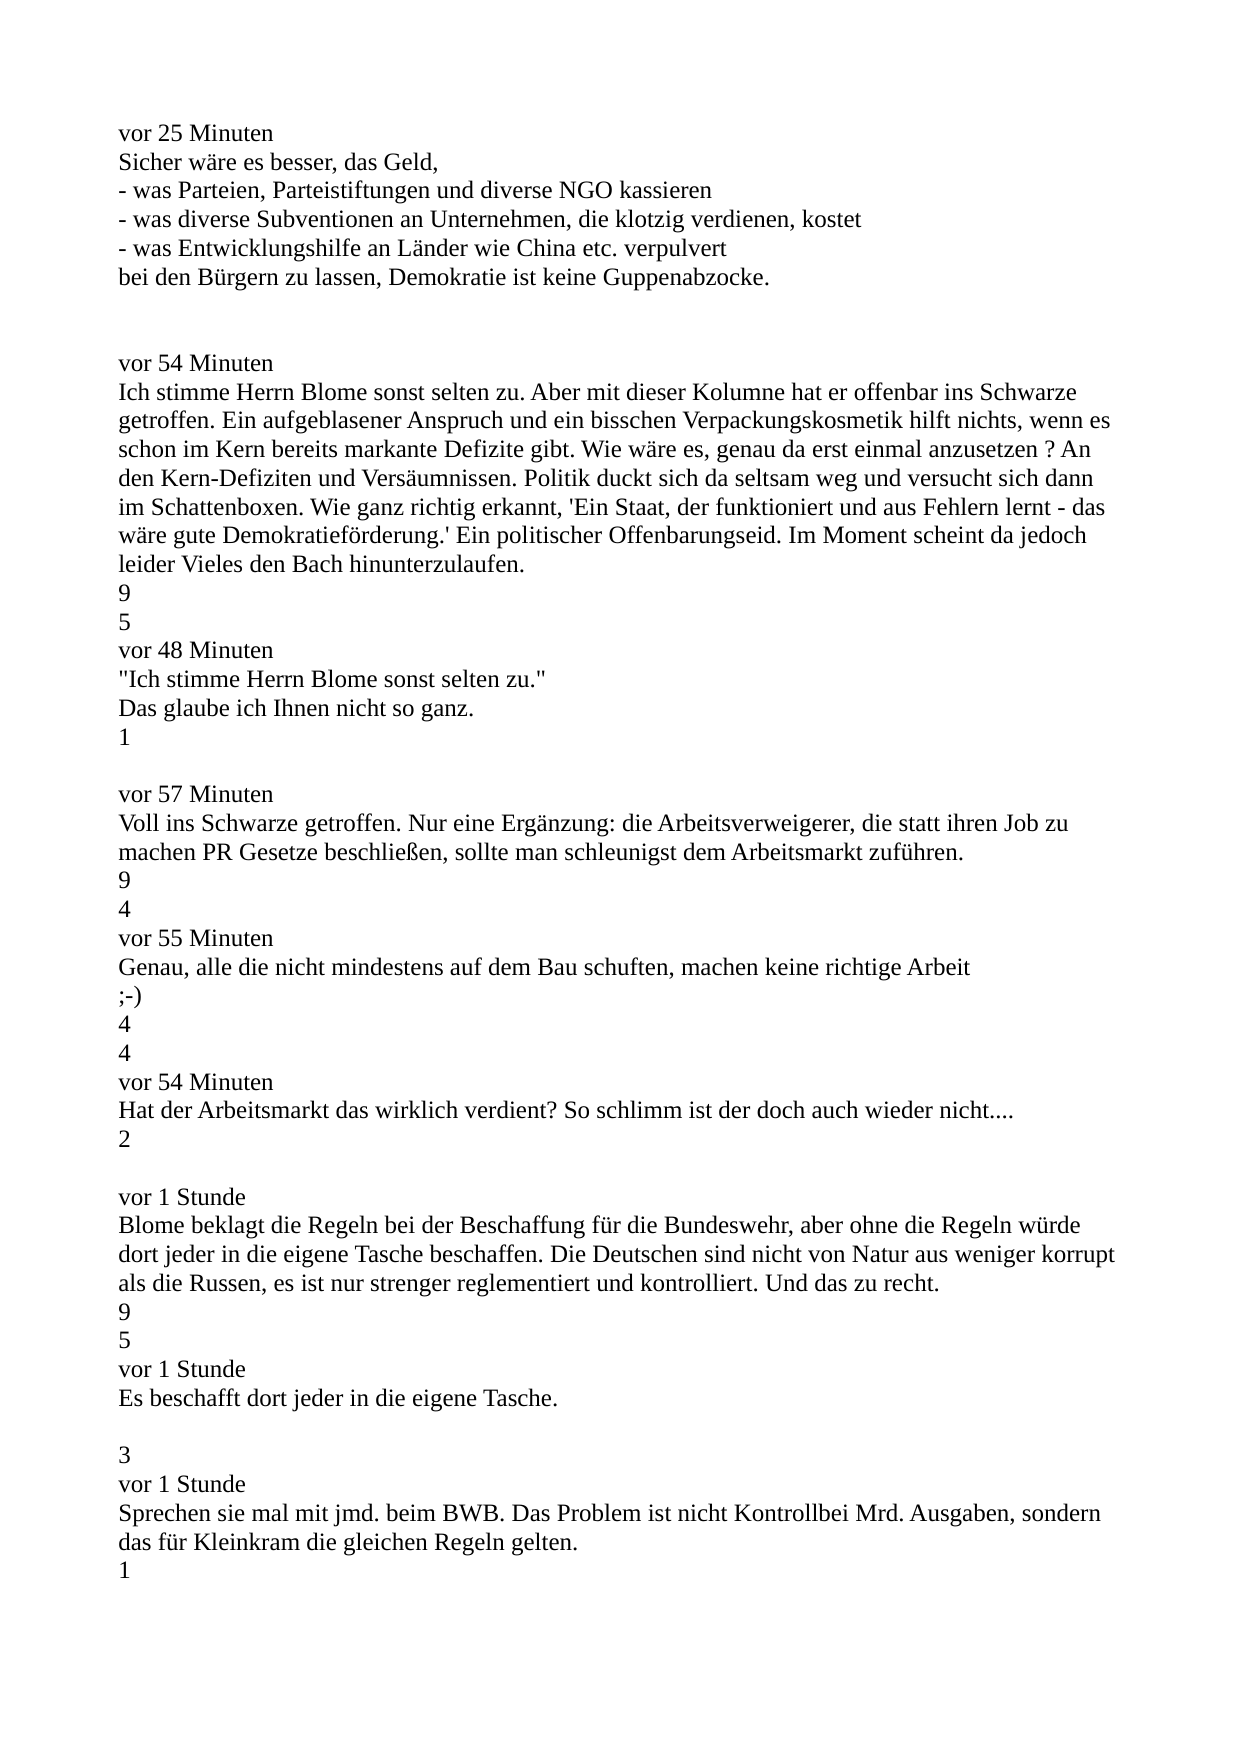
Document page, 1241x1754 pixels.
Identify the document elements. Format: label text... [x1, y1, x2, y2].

text bei den Bürgern zu lassen, Demokratie ist keine Guppenabzocke. [118, 262, 1122, 291]
text 9 [118, 866, 1122, 894]
text 9 [118, 1297, 1122, 1326]
text vor 54 Minuten [118, 348, 1122, 377]
text 9 [118, 578, 1122, 607]
text Hat der Arbeitsmarkt das wirklich verdient? So schlimm ist der doch auch wieder nicht.... [118, 1096, 1122, 1124]
text vor 57 Minuten [118, 779, 1122, 808]
text Blome beklagt die Regeln bei der Beschaffung für die Bundeswehr, aber ohne die Regeln würde dort jeder in die eigene Tasche beschaffen. Die Deutschen sind nicht von Natur aus weniger korrupt als die Russen, es ist nur strenger reglementiert und kontrolliert. Und das zu recht. [118, 1211, 1122, 1297]
text 1 [118, 722, 1122, 751]
text 1 [118, 1556, 1122, 1584]
text - was diverse Subventionen an Unternehmen, die klotzig verdienen, kostet [118, 204, 1122, 233]
text 4 [118, 1038, 1122, 1067]
text 4 [118, 894, 1122, 923]
text 3 [118, 1441, 1122, 1469]
text vor 48 Minuten [118, 636, 1122, 664]
text - was Parteien, Parteistiftungen und diverse NGO kassieren [118, 176, 1122, 204]
text - was Entwicklungshilfe an Länder wie China etc. verpulvert [118, 233, 1122, 262]
text vor 1 Stunde [118, 1469, 1122, 1498]
text Es beschafft dort jeder in die eigene Tasche. [118, 1383, 1122, 1412]
text vor 1 Stunde [118, 1182, 1122, 1211]
text vor 25 Minuten [118, 118, 1122, 147]
text 5 [118, 607, 1122, 636]
text Das glaube ich Ihnen nicht so ganz. [118, 693, 1122, 722]
text "Ich stimme Herrn Blome sonst selten zu." [118, 664, 1122, 693]
text Sprechen sie mal mit jmd. beim BWB. Das Problem ist nicht Kontrollbei Mrd. Ausgaben, sondern das für Kleinkram die gleichen Regeln gelten. [118, 1498, 1122, 1556]
text Voll ins Schwarze getroffen. Nur eine Ergänzung: die Arbeitsverweigerer, die statt ihren Job zu machen PR Gesetze beschließen, sollte man schleunigst dem Arbeitsmarkt zuführen. [118, 808, 1122, 866]
text Ich stimme Herrn Blome sonst selten zu. Aber mit dieser Kolumne hat er offenbar ins Schwarze getroffen. Ein aufgeblasener Anspruch und ein bisschen Verpackungskosmetik hilft nichts, wenn es schon im Kern bereits markante Defizite gibt. Wie wäre es, genau da erst einmal anzusetzen ? An den Kern-Defiziten und Versäumnissen. Politik duckt sich da seltsam weg und versucht sich dann im Schattenboxen. Wie ganz richtig erkannt, 'Ein Staat, der funktioniert und aus Fehlern lernt - das wäre gute Demokratieförderung.' Ein politischer Offenbarungseid. Im Moment scheint da jedoch leider Vieles den Bach hinunterzulaufen. [118, 377, 1122, 578]
text vor 55 Minuten [118, 923, 1122, 952]
text vor 1 Stunde [118, 1354, 1122, 1383]
text ;-) [118, 981, 1122, 1009]
text Sicher wäre es besser, das Geld, [118, 147, 1122, 176]
text 4 [118, 1009, 1122, 1038]
text Genau, alle die nicht mindestens auf dem Bau schuften, machen keine richtige Arbeit [118, 952, 1122, 981]
text 2 [118, 1124, 1122, 1153]
text vor 54 Minuten [118, 1067, 1122, 1096]
text 5 [118, 1326, 1122, 1354]
